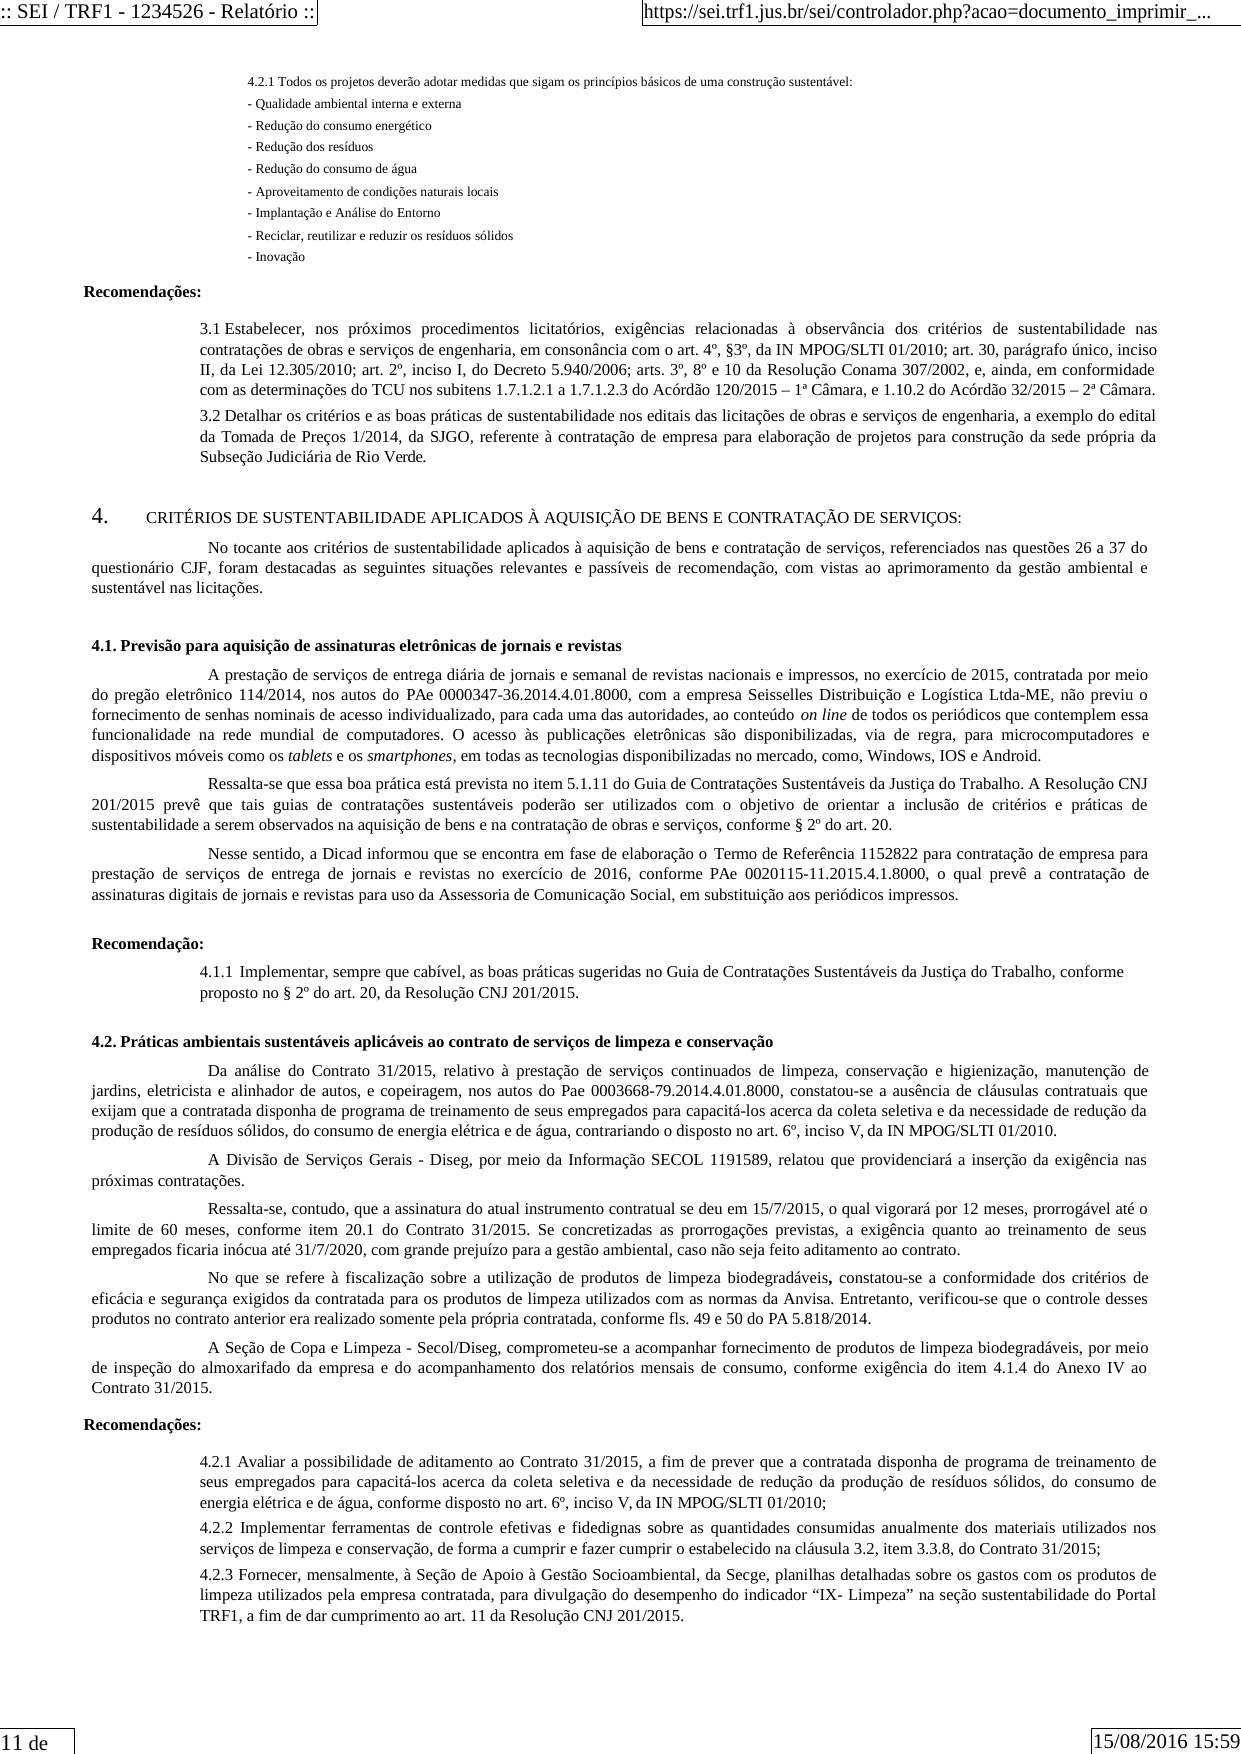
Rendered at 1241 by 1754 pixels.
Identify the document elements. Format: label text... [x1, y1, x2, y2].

text No que se refere à fiscalização sobre a utilização de produtos de limpeza biodegradáveis, constatou-se a conformidade dos critérios de eficácia e segurança exigidos da contratada para os produtos de limpeza utilizados com as normas da Anvisa. Entretanto, verificou-se que o controle desses produtos no contrato anterior era realizado somente pela própria contratada, conforme fls. 49 e 50 do PA 5.818/2014. [91, 1268, 1149, 1328]
subtitle Práticas ambientais sustentáveis aplicáveis ao contrato de serviços de limpeza e conservação [91, 1032, 1178, 1051]
list Reciclar, reutilizar e reduzir os resíduos sólidos [247, 227, 1178, 243]
subtitle Recomendação: [91, 933, 1178, 953]
subtitle Recomendações: [83, 1415, 1178, 1434]
text No tocante aos critérios de sustentabilidade aplicados à aquisição de bens e contratação de serviços, referenciados nas questões 26 a 37 do questionário CJF, foram destacadas as seguintes situações relevantes e passíveis de recomendação, com vistas ao aprimoramento da gestão ambiental e sustentável nas licitações. [91, 538, 1149, 597]
text A Divisão de Serviços Gerais - Diseg, por meio da Informação SECOL 1191589, relatou que providenciará a inserção da exigência nas próximas contratações. [91, 1150, 1149, 1189]
list Detalhar os critérios e as boas práticas de sustentabilidade nos editais das licitações de obras e serviços de engenharia, a exemplo do edital da Tomada de Preços 1/2014, da SJGO, referente à contratação de empresa para elaboração de projetos para construção da sede própria da Subseção Judiciária de Rio Verde. [199, 406, 1157, 466]
list Implementar ferramentas de controle efetivas e fidedignas sobre as quantidades consumidas anualmente dos materiais utilizados nos serviços de limpeza e conservação, de forma a cumprir e fazer cumprir o estabelecido na cláusula 3.2, item 3.3.8, do Contrato 31/2015; [199, 1518, 1157, 1558]
text Nesse sentido, a Dicad informou que se encontra em fase de elaboração o Termo de Referência 1152822 para contratação de empresa para prestação de serviços de entrega de jornais e revistas no exercício de 2016, conforme PAe 0020115-11.2015.4.1.8000, o qual prevê a contratação de assinaturas digitais de jornais e revistas para uso da Assessoria de Comunicação Social, em substituição aos periódicos impressos. [91, 844, 1149, 903]
text Da análise do Contrato 31/2015, relativo à prestação de serviços continuados de limpeza, conservação e higienização, manutenção de jardins, eletricista e alinhador de autos, e copeiragem, nos autos do Pae 0003668-79.2014.4.01.8000, constatou-se a ausência de cláusulas contratuais que exijam que a contratada disponha de programa de treinamento de seus empregados para capacitá-los acerca da coleta seletiva e da necessidade de redução da produção de resíduos sólidos, do consumo de energia elétrica e de água, contrariando o disposto no art. 6º, inciso V, da IN MPOG/SLTI 01/2010. [91, 1060, 1149, 1140]
text 4.2.1 Todos os projetos deverão adotar medidas que sigam os princípios básicos de uma construção sustentável: [247, 73, 1178, 89]
list CRITÉRIOS DE SUSTENTABILIDADE APLICADOS À AQUISIÇÃO DE BENS E CONTRATAÇÃO DE SERVIÇOS: [91, 502, 1178, 528]
text Ressalta-se, contudo, que a assinatura do atual instrumento contratual se deu em 15/7/2015, o qual vigorará por 12 meses, prorrogável até o limite de 60 meses, conforme item 20.1 do Contrato 31/2015. Se concretizadas as prorrogações previstas, a exigência quanto ao treinamento de seus empregados ficaria inócua até 31/7/2020, com grande prejuízo para a gestão ambiental, caso não seja feito aditamento ao contrato. [91, 1199, 1149, 1259]
list Redução do consumo energético [247, 117, 1178, 133]
list Qualidade ambiental interna e externa [247, 95, 1178, 111]
list Redução do consumo de água [247, 161, 1178, 177]
text A Seção de Copa e Limpeza - Secol/Diseg, comprometeu-se a acompanhar fornecimento de produtos de limpeza biodegradáveis, por meio de inspeção do almoxarifado da empresa e do acompanhamento dos relatórios mensais de consumo, conforme exigência do item 4.1.4 do Anexo IV ao Contrato 31/2015. [91, 1337, 1149, 1397]
list Inovação [247, 249, 1178, 264]
list Avaliar a possibilidade de aditamento ao Contrato 31/2015, a fim de prever que a contratada disponha de programa de treinamento de seus empregados para capacitá-los acerca da coleta seletiva e da necessidade de redução da produção de resíduos sólidos, do consumo de energia elétrica e de água, conforme disposto no art. 6º, inciso V, da IN MPOG/SLTI 01/2010; [199, 1452, 1157, 1512]
list Implantação e Análise do Entorno [247, 205, 1178, 221]
subtitle Recomendações: [83, 282, 1178, 301]
text A prestação de serviços de entrega diária de jornais e semanal de revistas nacionais e impressos, no exercício de 2015, contratada por meio do pregão eletrônico 114/2014, nos autos do PAe 0000347-36.2014.4.01.8000, com a empresa Seisselles Distribuição e Logística Ltda-ME, não previu o fornecimento de senhas nominais de acesso individualizado, para cada uma das autoridades, ao conteúdo on line de todos os periódicos que contemplem essa funcionalidade na rede mundial de computadores. O acesso às publicações eletrônicas são disponibilizadas, via de regra, para microcomputadores e dispositivos móveis como os tablets e os smartphones, em todas as tecnologias disponibilizadas no mercado, como, Windows, IOS e Android. [91, 664, 1149, 765]
text Ressalta-se que essa boa prática está prevista no item 5.1.11 do Guia de Contratações Sustentáveis da Justiça do Trabalho. A Resolução CNJ 201/2015 prevê que tais guias de contratações sustentáveis poderão ser utilizados com o objetivo de orientar a inclusão de critérios e práticas de sustentabilidade a serem observados na aquisição de bens e na contratação de obras e serviços, conforme § 2º do art. 20. [91, 774, 1149, 834]
subtitle Previsão para aquisição de assinaturas eletrônicas de jornais e revistas [91, 636, 1178, 655]
list Implementar, sempre que cabível, as boas práticas sugeridas no Guia de Contratações Sustentáveis da Justiça do Trabalho, conforme proposto no § 2º do art. 20, da Resolução CNJ 201/2015. [199, 962, 1157, 1002]
list Redução dos resíduos [247, 139, 1178, 155]
list Fornecer, mensalmente, à Seção de Apoio à Gestão Socioambiental, da Secge, planilhas detalhadas sobre os gastos com os produtos de limpeza utilizados pela empresa contratada, para divulgação do desempenho do indicador “IX- Limpeza” na seção sustentabilidade do Portal TRF1, a fim de dar cumprimento ao art. 11 da Resolução CNJ 201/2015. [199, 1564, 1157, 1625]
list Estabelecer, nos próximos procedimentos licitatórios, exigências relacionadas à observância dos critérios de sustentabilidade nas contratações de obras e serviços de engenharia, em consonância com o art. 4º, §3º, da IN MPOG/SLTI 01/2010; art. 30, parágrafo único, inciso II, da Lei 12.305/2010; art. 2º, inciso I, do Decreto 5.940/2006; arts. 3º, 8º e 10 da Resolução Conama 307/2002, e, ainda, em conformidade com as determinações do TCU nos subitens 1.7.1.2.1 a 1.7.1.2.3 do Acórdão 120/2015 – 1ª Câmara, e 1.10.2 do Acórdão 32/2015 – 2ª Câmara. [199, 319, 1157, 399]
list Aproveitamento de condições naturais locais [247, 183, 1178, 199]
